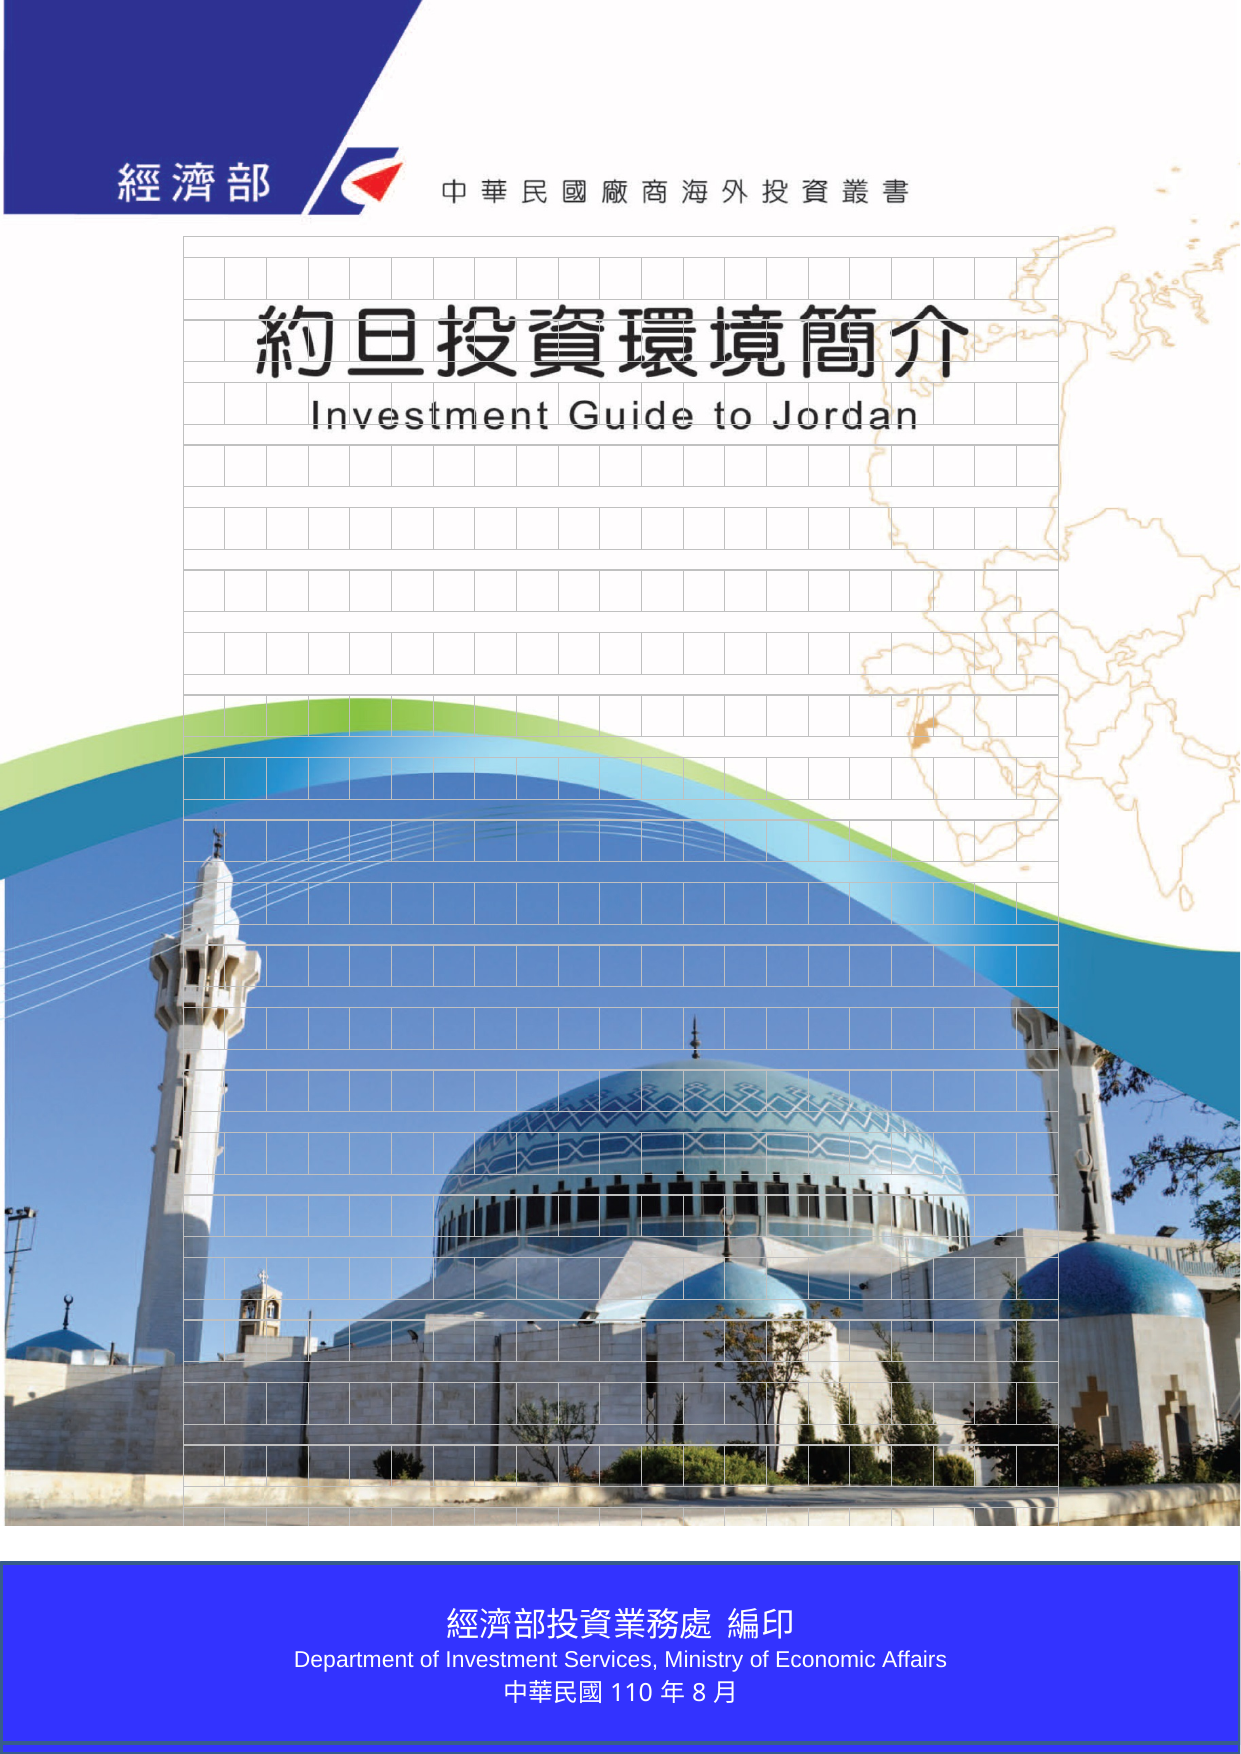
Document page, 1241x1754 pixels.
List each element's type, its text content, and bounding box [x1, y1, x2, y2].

picture [725, 633, 766, 674]
picture [225, 1383, 266, 1424]
picture [892, 1133, 933, 1174]
picture [434, 1258, 474, 1299]
picture [267, 508, 308, 549]
picture [434, 1196, 474, 1236]
picture [600, 1258, 641, 1299]
picture [267, 383, 308, 424]
picture [225, 1258, 266, 1299]
picture [767, 1071, 808, 1111]
picture [934, 321, 974, 361]
picture [392, 508, 433, 549]
picture [309, 258, 349, 299]
picture [475, 1071, 516, 1111]
picture [850, 1196, 891, 1236]
picture [184, 508, 224, 549]
picture [392, 883, 433, 924]
picture [267, 883, 308, 924]
picture [350, 1133, 391, 1174]
picture [475, 508, 516, 549]
picture [309, 571, 349, 611]
picture [892, 758, 933, 799]
picture [517, 1321, 558, 1361]
picture [1017, 446, 1058, 486]
picture [309, 383, 349, 424]
picture [517, 508, 558, 549]
picture [434, 321, 474, 361]
picture [225, 321, 266, 361]
picture [184, 1112, 1058, 1132]
picture [600, 633, 641, 674]
picture [475, 258, 516, 299]
picture [975, 1383, 1016, 1424]
picture [767, 883, 808, 924]
picture [350, 383, 391, 424]
picture [1017, 1446, 1058, 1486]
picture [600, 571, 641, 611]
picture [392, 696, 433, 736]
picture [642, 1258, 683, 1299]
picture [184, 633, 224, 674]
picture [309, 1508, 349, 1526]
picture [809, 1446, 849, 1486]
picture [475, 446, 516, 486]
picture [559, 1321, 599, 1361]
picture [642, 821, 683, 861]
picture [434, 508, 474, 549]
picture [892, 883, 933, 924]
picture [809, 1383, 849, 1424]
picture [642, 1383, 683, 1424]
picture [559, 321, 599, 361]
picture [517, 258, 558, 299]
picture [184, 821, 224, 861]
picture [809, 1008, 849, 1049]
picture [225, 633, 266, 674]
picture [975, 1008, 1016, 1049]
picture [184, 1321, 224, 1361]
picture [934, 1071, 974, 1111]
picture [975, 1508, 1016, 1526]
picture [1017, 696, 1058, 736]
picture [850, 446, 891, 486]
picture [475, 821, 516, 861]
picture [850, 508, 891, 549]
picture [517, 633, 558, 674]
picture [434, 758, 474, 799]
picture [184, 800, 1058, 819]
picture [892, 321, 933, 361]
picture [809, 321, 849, 361]
picture [600, 321, 641, 361]
picture [184, 1258, 224, 1299]
picture [892, 1383, 933, 1424]
picture [642, 696, 683, 736]
picture [892, 446, 933, 486]
picture [267, 1508, 308, 1526]
picture [184, 1487, 1058, 1507]
picture [434, 383, 474, 424]
picture [1017, 1321, 1058, 1361]
picture [809, 821, 849, 861]
picture [475, 1008, 516, 1049]
picture [1017, 1133, 1058, 1174]
picture [600, 1508, 641, 1526]
picture [350, 696, 391, 736]
picture [184, 758, 224, 799]
picture [934, 258, 974, 299]
picture [725, 571, 766, 611]
picture [809, 1508, 849, 1526]
picture [434, 1446, 474, 1486]
picture [267, 1446, 308, 1486]
picture [850, 258, 891, 299]
picture [1017, 1008, 1058, 1049]
picture [684, 946, 724, 986]
picture [892, 1508, 933, 1526]
picture [225, 946, 266, 986]
picture [267, 1008, 308, 1049]
picture [975, 883, 1016, 924]
picture [725, 821, 766, 861]
picture [600, 946, 641, 986]
picture [475, 321, 516, 361]
picture [767, 946, 808, 986]
picture [350, 1446, 391, 1486]
picture [225, 1008, 266, 1049]
picture [184, 1008, 224, 1049]
picture [309, 1071, 349, 1111]
picture [934, 571, 974, 611]
picture [559, 258, 599, 299]
picture [642, 1133, 683, 1174]
picture [975, 446, 1016, 486]
picture [725, 383, 766, 424]
picture [725, 1133, 766, 1174]
picture [600, 383, 641, 424]
picture [392, 1508, 433, 1526]
picture [350, 883, 391, 924]
picture [434, 1008, 474, 1049]
picture [892, 821, 933, 861]
picture [600, 1196, 641, 1236]
picture [392, 1133, 433, 1174]
picture [809, 383, 849, 424]
picture [475, 571, 516, 611]
picture [767, 571, 808, 611]
picture [184, 258, 224, 299]
picture [350, 508, 391, 549]
picture [517, 446, 558, 486]
picture [809, 508, 849, 549]
picture [725, 758, 766, 799]
picture [392, 258, 433, 299]
picture [642, 258, 683, 299]
picture [225, 258, 266, 299]
picture [1017, 946, 1058, 986]
picture [725, 1508, 766, 1526]
picture [392, 383, 433, 424]
picture [184, 737, 1058, 757]
picture [1017, 1071, 1058, 1111]
picture [475, 1383, 516, 1424]
picture [684, 1008, 724, 1049]
picture [850, 821, 891, 861]
picture [934, 946, 974, 986]
picture [684, 1258, 724, 1299]
picture [850, 883, 891, 924]
picture [850, 1321, 891, 1361]
picture [892, 1446, 933, 1486]
picture [517, 1196, 558, 1236]
picture [850, 1446, 891, 1486]
picture [767, 1508, 808, 1526]
picture [309, 446, 349, 486]
picture [309, 883, 349, 924]
picture [434, 1321, 474, 1361]
picture [725, 1258, 766, 1299]
picture [475, 633, 516, 674]
picture [975, 696, 1016, 736]
picture [892, 258, 933, 299]
picture [600, 1071, 641, 1111]
picture [934, 1008, 974, 1049]
picture [309, 758, 349, 799]
picture [725, 1383, 766, 1424]
picture [517, 821, 558, 861]
picture [350, 821, 391, 861]
picture [184, 1383, 224, 1424]
picture [1017, 1383, 1058, 1424]
picture [350, 633, 391, 674]
picture [475, 696, 516, 736]
picture [600, 258, 641, 299]
picture [767, 1383, 808, 1424]
picture [725, 508, 766, 549]
picture [850, 696, 891, 736]
picture [600, 821, 641, 861]
picture [434, 571, 474, 611]
picture [392, 1008, 433, 1049]
picture [184, 862, 1058, 882]
picture [559, 1446, 599, 1486]
picture [975, 321, 1016, 361]
picture [934, 1258, 974, 1299]
picture [267, 758, 308, 799]
picture [434, 1133, 474, 1174]
picture [559, 1071, 599, 1111]
picture [642, 1008, 683, 1049]
picture [767, 446, 808, 486]
picture [184, 1508, 224, 1526]
picture [809, 696, 849, 736]
picture [975, 258, 1016, 299]
picture [725, 258, 766, 299]
picture [517, 696, 558, 736]
picture [642, 758, 683, 799]
picture [725, 946, 766, 986]
picture [267, 1196, 308, 1236]
picture [809, 1196, 849, 1236]
picture [767, 758, 808, 799]
picture [559, 1383, 599, 1424]
picture [892, 1008, 933, 1049]
picture [642, 633, 683, 674]
picture [684, 696, 724, 736]
picture [725, 1196, 766, 1236]
picture [1017, 1258, 1058, 1299]
picture [517, 946, 558, 986]
picture [850, 1008, 891, 1049]
picture [850, 633, 891, 674]
picture [392, 633, 433, 674]
picture [767, 321, 808, 361]
picture [809, 446, 849, 486]
picture [600, 696, 641, 736]
picture [225, 508, 266, 549]
picture [642, 508, 683, 549]
picture [267, 633, 308, 674]
picture [850, 1383, 891, 1424]
picture [184, 571, 224, 611]
picture [225, 883, 266, 924]
picture [892, 1196, 933, 1236]
picture [975, 571, 1016, 611]
picture [725, 1008, 766, 1049]
picture [684, 383, 724, 424]
picture [850, 571, 891, 611]
picture [267, 1133, 308, 1174]
picture [559, 571, 599, 611]
picture [225, 696, 266, 736]
picture [184, 362, 1058, 382]
picture [475, 883, 516, 924]
picture [1017, 633, 1058, 674]
picture [184, 446, 224, 486]
picture [517, 1508, 558, 1526]
picture [517, 571, 558, 611]
picture [184, 425, 1058, 444]
picture [1017, 258, 1058, 299]
picture [475, 758, 516, 799]
picture [392, 446, 433, 486]
picture [767, 383, 808, 424]
picture [184, 1071, 224, 1111]
picture [975, 946, 1016, 986]
picture [725, 1321, 766, 1361]
picture [642, 383, 683, 424]
picture [267, 571, 308, 611]
picture [350, 1196, 391, 1236]
picture [309, 1196, 349, 1236]
picture [184, 550, 1058, 569]
picture [559, 633, 599, 674]
picture [392, 758, 433, 799]
picture [184, 1446, 224, 1486]
picture [809, 758, 849, 799]
picture [1017, 1508, 1058, 1526]
picture [600, 1321, 641, 1361]
picture [184, 321, 224, 361]
picture [225, 1321, 266, 1361]
picture [934, 758, 974, 799]
picture [434, 633, 474, 674]
picture [559, 821, 599, 861]
picture [434, 883, 474, 924]
picture [684, 1383, 724, 1424]
picture [892, 383, 933, 424]
picture [809, 258, 849, 299]
picture [309, 508, 349, 549]
picture [184, 946, 224, 986]
picture [475, 383, 516, 424]
picture [559, 508, 599, 549]
picture [1017, 508, 1058, 549]
picture [684, 1196, 724, 1236]
picture [975, 1258, 1016, 1299]
picture [975, 508, 1016, 549]
picture [184, 1300, 1058, 1319]
picture [350, 258, 391, 299]
picture [725, 696, 766, 736]
picture [642, 1321, 683, 1361]
picture [350, 321, 391, 361]
picture [684, 258, 724, 299]
picture [309, 1383, 349, 1424]
picture [517, 1008, 558, 1049]
picture [934, 1508, 974, 1526]
picture [725, 446, 766, 486]
picture [934, 446, 974, 486]
picture [850, 321, 891, 361]
picture [934, 883, 974, 924]
picture [225, 1071, 266, 1111]
picture [267, 1383, 308, 1424]
picture [600, 1133, 641, 1174]
picture [184, 237, 1058, 257]
picture [350, 446, 391, 486]
picture [559, 696, 599, 736]
picture [475, 1321, 516, 1361]
text 經濟部投資業務處 編印 [0, 1550, 1240, 1561]
picture [184, 696, 224, 736]
picture [809, 1321, 849, 1361]
picture [267, 1071, 308, 1111]
picture [975, 821, 1016, 861]
picture [350, 1008, 391, 1049]
picture [934, 1446, 974, 1486]
picture [309, 821, 349, 861]
picture [725, 1446, 766, 1486]
picture [184, 883, 224, 924]
picture [559, 758, 599, 799]
picture [392, 1071, 433, 1111]
picture [475, 946, 516, 986]
picture [642, 946, 683, 986]
picture [767, 1008, 808, 1049]
picture [850, 758, 891, 799]
picture [225, 383, 266, 424]
picture [684, 1071, 724, 1111]
picture [475, 1133, 516, 1174]
picture [1017, 758, 1058, 799]
picture [892, 696, 933, 736]
picture [809, 883, 849, 924]
picture [225, 446, 266, 486]
picture [934, 1321, 974, 1361]
picture [392, 1258, 433, 1299]
picture [517, 1258, 558, 1299]
picture [225, 1133, 266, 1174]
picture [559, 1258, 599, 1299]
picture [934, 696, 974, 736]
picture [434, 696, 474, 736]
picture [809, 1071, 849, 1111]
picture [517, 383, 558, 424]
picture [684, 821, 724, 861]
picture [684, 883, 724, 924]
picture [184, 300, 1058, 319]
picture [600, 1383, 641, 1424]
picture [975, 383, 1016, 424]
picture [517, 1383, 558, 1424]
picture [767, 1258, 808, 1299]
picture [600, 508, 641, 549]
picture [267, 946, 308, 986]
picture [434, 258, 474, 299]
picture [642, 883, 683, 924]
picture [850, 946, 891, 986]
picture [350, 1258, 391, 1299]
picture [434, 1383, 474, 1424]
picture [267, 321, 308, 361]
picture [517, 1071, 558, 1111]
picture [850, 1071, 891, 1111]
picture [350, 1071, 391, 1111]
picture [767, 508, 808, 549]
picture [267, 1258, 308, 1299]
picture [434, 1508, 474, 1526]
picture [392, 571, 433, 611]
picture [350, 758, 391, 799]
picture [767, 1446, 808, 1486]
picture [934, 1133, 974, 1174]
picture [350, 1508, 391, 1526]
picture [767, 821, 808, 861]
picture [434, 1071, 474, 1111]
picture [392, 1383, 433, 1424]
picture [892, 1258, 933, 1299]
picture [892, 946, 933, 986]
picture [767, 633, 808, 674]
picture [725, 1071, 766, 1111]
picture [1017, 571, 1058, 611]
picture [350, 1321, 391, 1361]
picture [684, 571, 724, 611]
picture [600, 446, 641, 486]
picture [225, 821, 266, 861]
picture [225, 1446, 266, 1486]
picture [642, 446, 683, 486]
picture [559, 1196, 599, 1236]
picture [892, 571, 933, 611]
picture [350, 1383, 391, 1424]
picture [225, 1196, 266, 1236]
picture [517, 883, 558, 924]
picture [184, 1133, 224, 1174]
picture [559, 1508, 599, 1526]
picture [225, 758, 266, 799]
picture [184, 925, 1058, 944]
picture [267, 258, 308, 299]
picture [809, 1258, 849, 1299]
picture [267, 821, 308, 861]
picture [309, 1321, 349, 1361]
picture [767, 1133, 808, 1174]
picture [1017, 321, 1058, 361]
picture [309, 321, 349, 361]
picture [434, 821, 474, 861]
picture [1017, 821, 1058, 861]
picture [517, 1133, 558, 1174]
picture [600, 758, 641, 799]
picture [975, 1196, 1016, 1236]
picture [684, 1321, 724, 1361]
picture [600, 883, 641, 924]
picture [392, 946, 433, 986]
picture [267, 696, 308, 736]
picture [684, 1446, 724, 1486]
picture [684, 633, 724, 674]
picture [0, 0, 1241, 1561]
picture [892, 1321, 933, 1361]
picture [684, 758, 724, 799]
picture [809, 571, 849, 611]
picture [975, 1133, 1016, 1174]
picture [309, 1258, 349, 1299]
picture [184, 1362, 1058, 1382]
picture [1017, 883, 1058, 924]
picture [684, 321, 724, 361]
picture [725, 883, 766, 924]
picture [850, 1258, 891, 1299]
picture [642, 1196, 683, 1236]
picture [809, 946, 849, 986]
picture [934, 1196, 974, 1236]
picture [559, 383, 599, 424]
picture [767, 258, 808, 299]
picture [434, 946, 474, 986]
picture [559, 446, 599, 486]
picture [309, 633, 349, 674]
picture [392, 321, 433, 361]
picture [684, 1508, 724, 1526]
picture [975, 758, 1016, 799]
picture [892, 633, 933, 674]
picture [184, 1237, 1058, 1257]
picture [392, 821, 433, 861]
picture [934, 508, 974, 549]
picture [184, 487, 1058, 507]
picture [934, 821, 974, 861]
picture [309, 1133, 349, 1174]
picture [184, 383, 224, 424]
picture [184, 1196, 224, 1236]
picture [642, 1508, 683, 1526]
picture [434, 446, 474, 486]
picture [850, 1508, 891, 1526]
picture [559, 1133, 599, 1174]
picture [267, 1321, 308, 1361]
picture [184, 987, 1058, 1007]
picture [475, 1196, 516, 1236]
picture [934, 633, 974, 674]
picture [892, 1071, 933, 1111]
picture [767, 1321, 808, 1361]
picture [184, 1175, 1058, 1194]
picture [1017, 1196, 1058, 1236]
picture [309, 696, 349, 736]
picture [767, 1196, 808, 1236]
picture [225, 571, 266, 611]
picture [1017, 383, 1058, 424]
picture [225, 1508, 266, 1526]
picture [809, 1133, 849, 1174]
picture [309, 946, 349, 986]
picture [850, 1133, 891, 1174]
picture [642, 1446, 683, 1486]
picture [309, 1008, 349, 1049]
picture [975, 1446, 1016, 1486]
picture [184, 675, 1058, 694]
picture [559, 1008, 599, 1049]
picture [517, 321, 558, 361]
picture [184, 612, 1058, 632]
picture [642, 571, 683, 611]
picture [600, 1446, 641, 1486]
picture [475, 1258, 516, 1299]
picture [642, 321, 683, 361]
picture [350, 946, 391, 986]
picture [767, 696, 808, 736]
picture [934, 1383, 974, 1424]
picture [600, 1008, 641, 1049]
picture [642, 1071, 683, 1111]
picture [975, 1071, 1016, 1111]
picture [475, 1508, 516, 1526]
picture [350, 571, 391, 611]
picture [975, 633, 1016, 674]
picture [392, 1196, 433, 1236]
picture [184, 1050, 1058, 1069]
picture [392, 1446, 433, 1486]
picture [475, 1446, 516, 1486]
picture [309, 1446, 349, 1486]
picture [809, 633, 849, 674]
picture [725, 321, 766, 361]
picture [559, 946, 599, 986]
picture [267, 446, 308, 486]
picture [975, 1321, 1016, 1361]
picture [684, 446, 724, 486]
picture [517, 1446, 558, 1486]
picture [934, 383, 974, 424]
picture [892, 508, 933, 549]
picture [559, 883, 599, 924]
picture [684, 508, 724, 549]
picture [684, 1133, 724, 1174]
picture [392, 1321, 433, 1361]
picture [184, 1425, 1058, 1444]
picture [517, 758, 558, 799]
picture [850, 383, 891, 424]
